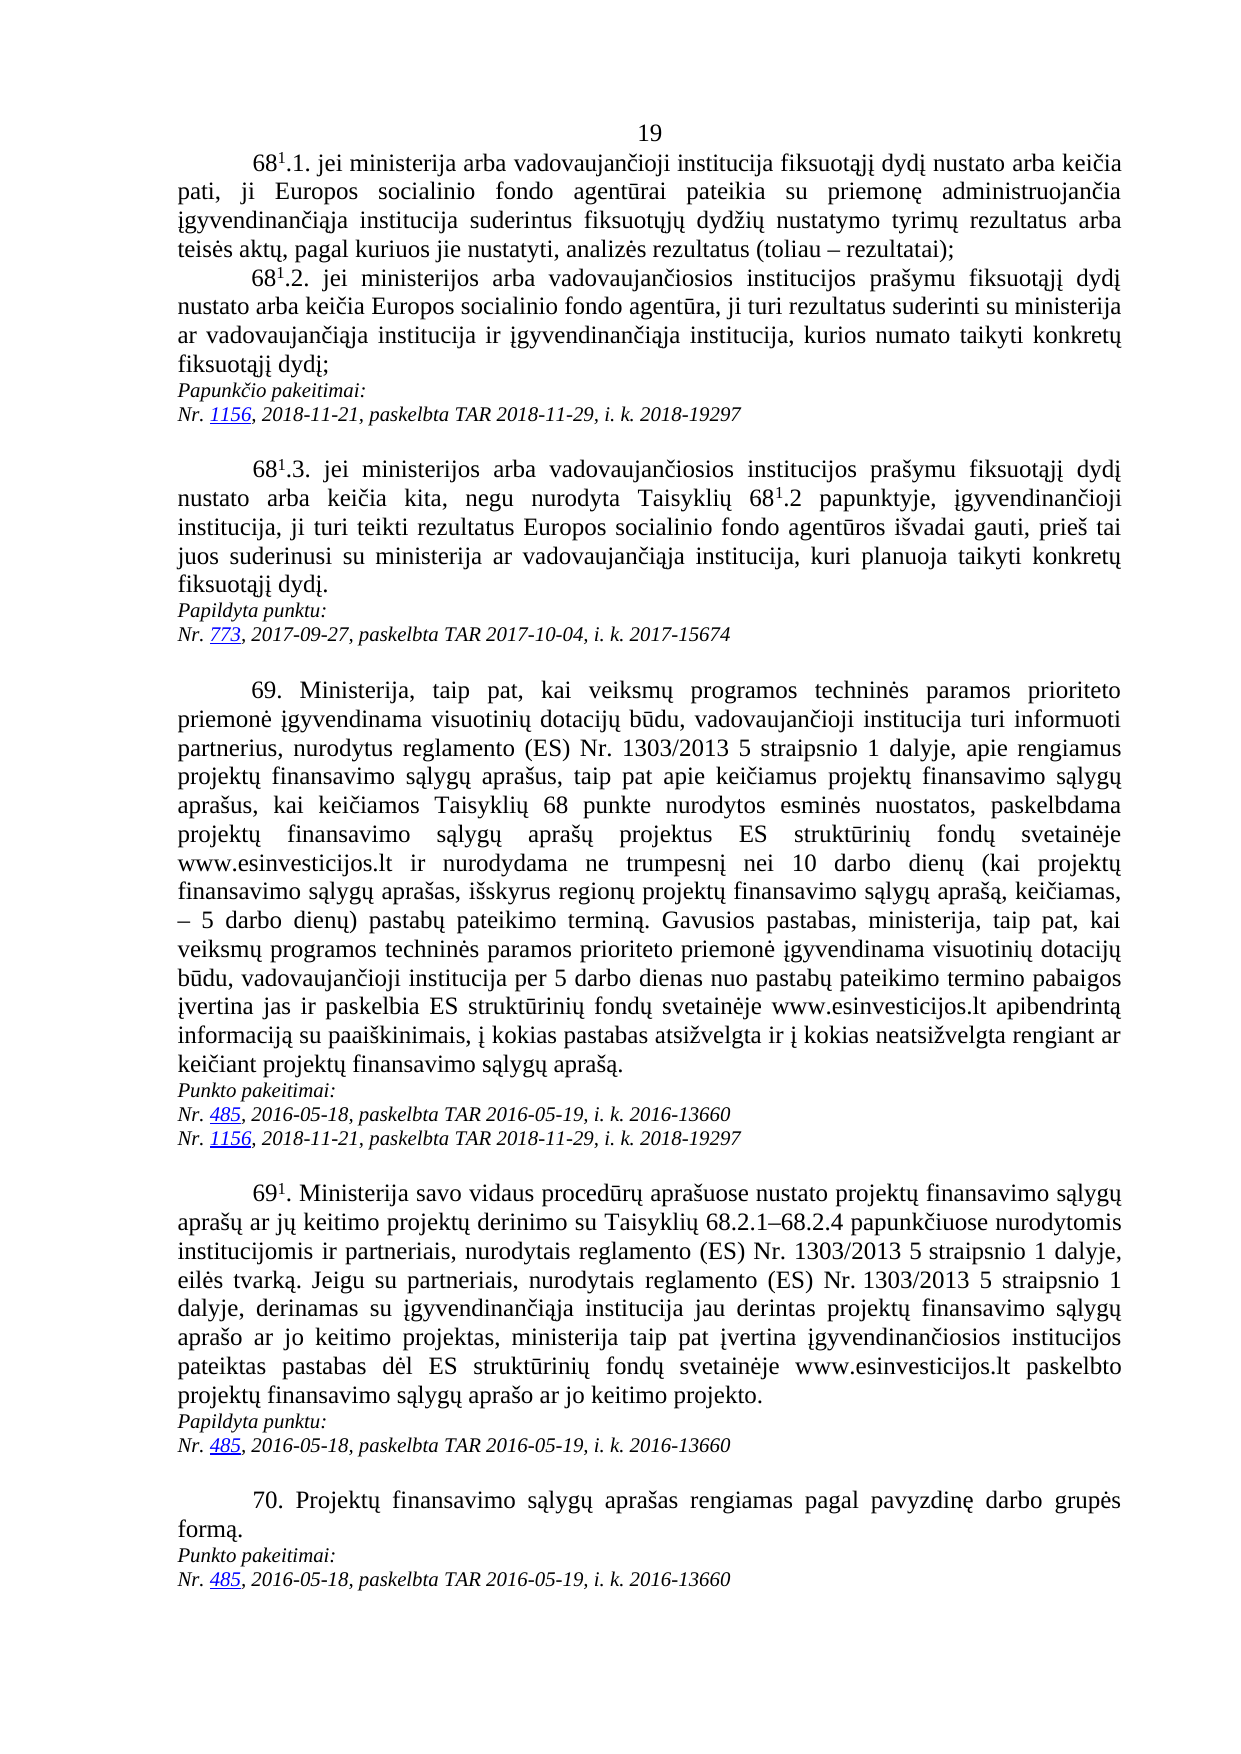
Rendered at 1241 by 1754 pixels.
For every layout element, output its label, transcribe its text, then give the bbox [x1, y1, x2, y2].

text 681.2. jei ministerijos arba vadovaujančiosios institucijos prašymu fiksuotąjį dydį nustato arba keičia Europos socialinio fondo agentūra, ji turi rezultatus suderinti su ministerija ar vadovaujančiąja institucija ir įgyvendinančiąja institucija, kurios numato taikyti konkretų fiksuotąjį dydį; [177, 263, 1122, 378]
text Nr. 1156, 2018-11-21, paskelbta TAR 2018-11-29, i. k. 2018-19297 [177, 1126, 1122, 1150]
text Nr. 485, 2016-05-18, paskelbta TAR 2016-05-19, i. k. 2016-13660 [177, 1102, 1122, 1126]
text Papildyta punktu: [177, 598, 1122, 622]
text Nr. 1156, 2018-11-21, paskelbta TAR 2018-11-29, i. k. 2018-19297 [177, 402, 1122, 426]
text Nr. 773, 2017-09-27, paskelbta TAR 2017-10-04, i. k. 2017-15674 [177, 622, 1122, 646]
text Nr. 485, 2016-05-18, paskelbta TAR 2016-05-19, i. k. 2016-13660 [177, 1433, 1122, 1457]
text 681.3. jei ministerijos arba vadovaujančiosios institucijos prašymu fiksuotąjį dydį nustato arba keičia kita, negu nurodyta Taisyklių 681.2 papunktyje, įgyvendinančioji institucija, ji turi teikti rezultatus Europos socialinio fondo agentūros išvadai gauti, prieš tai juos suderinusi su ministerija ar vadovaujančiąja institucija, kuri planuoja taikyti konkretų fiksuotąjį dydį. [177, 454, 1122, 598]
text Nr. 485, 2016-05-18, paskelbta TAR 2016-05-19, i. k. 2016-13660 [177, 1567, 1122, 1591]
text 69. Ministerija, taip pat, kai veiksmų programos techninės paramos prioriteto priemonė įgyvendinama visuotinių dotacijų būdu, vadovaujančioji institucija turi informuoti partnerius, nurodytus reglamento (ES) Nr. 1303/2013 5 straipsnio 1 dalyje, apie rengiamus projektų finansavimo sąlygų aprašus, taip pat apie keičiamus projektų finansavimo sąlygų aprašus, kai keičiamos Taisyklių 68 punkte nurodytos esminės nuostatos, paskelbdama projektų finansavimo sąlygų aprašų projektus ES struktūrinių fondų svetainėje www.esinvesticijos.lt ir nurodydama ne trumpesnį nei 10 darbo dienų (kai projektų finansavimo sąlygų aprašas, išskyrus regionų projektų finansavimo sąlygų aprašą, keičiamas, – 5 darbo dienų) pastabų pateikimo terminą. Gavusios pastabas, ministerija, taip pat, kai veiksmų programos techninės paramos prioriteto priemonė įgyvendinama visuotinių dotacijų būdu, vadovaujančioji institucija per 5 darbo dienas nuo pastabų pateikimo termino pabaigos įvertina jas ir paskelbia ES struktūrinių fondų svetainėje www.esinvesticijos.lt apibendrintą informaciją su paaiškinimais, į kokias pastabas atsižvelgta ir į kokias neatsižvelgta rengiant ar keičiant projektų finansavimo sąlygų aprašą. [177, 675, 1122, 1078]
text Papildyta punktu: [177, 1408, 1122, 1433]
text Papunkčio pakeitimai: [177, 378, 1122, 402]
text 681.1. jei ministerija arba vadovaujančioji institucija fiksuotąjį dydį nustato arba keičia pati, ji Europos socialinio fondo agentūrai pateikia su priemonę administruojančia įgyvendinančiąja institucija suderintus fiksuotųjų dydžių nustatymo tyrimų rezultatus arba teisės aktų, pagal kuriuos jie nustatyti, analizės rezultatus (toliau – rezultatai); [177, 148, 1122, 263]
text 70. Projektų finansavimo sąlygų aprašas rengiamas pagal pavyzdinę darbo grupės formą. [177, 1485, 1122, 1543]
text 691. Ministerija savo vidaus procedūrų aprašuose nustato projektų finansavimo sąlygų aprašų ar jų keitimo projektų derinimo su Taisyklių 68.2.1–68.2.4 papunkčiuose nurodytomis institucijomis ir partneriais, nurodytais reglamento (ES) Nr. 1303/2013 5 straipsnio 1 dalyje, eilės tvarką. Jeigu su partneriais, nurodytais reglamento (ES) Nr. 1303/2013 5 straipsnio 1 dalyje, derinamas su įgyvendinančiąja institucija jau derintas projektų finansavimo sąlygų aprašo ar jo keitimo projektas, ministerija taip pat įvertina įgyvendinančiosios institucijos pateiktas pastabas dėl ES struktūrinių fondų svetainėje www.esinvesticijos.lt paskelbto projektų finansavimo sąlygų aprašo ar jo keitimo projekto. [177, 1178, 1122, 1408]
text Punkto pakeitimai: [177, 1078, 1122, 1102]
text Punkto pakeitimai: [177, 1543, 1122, 1567]
